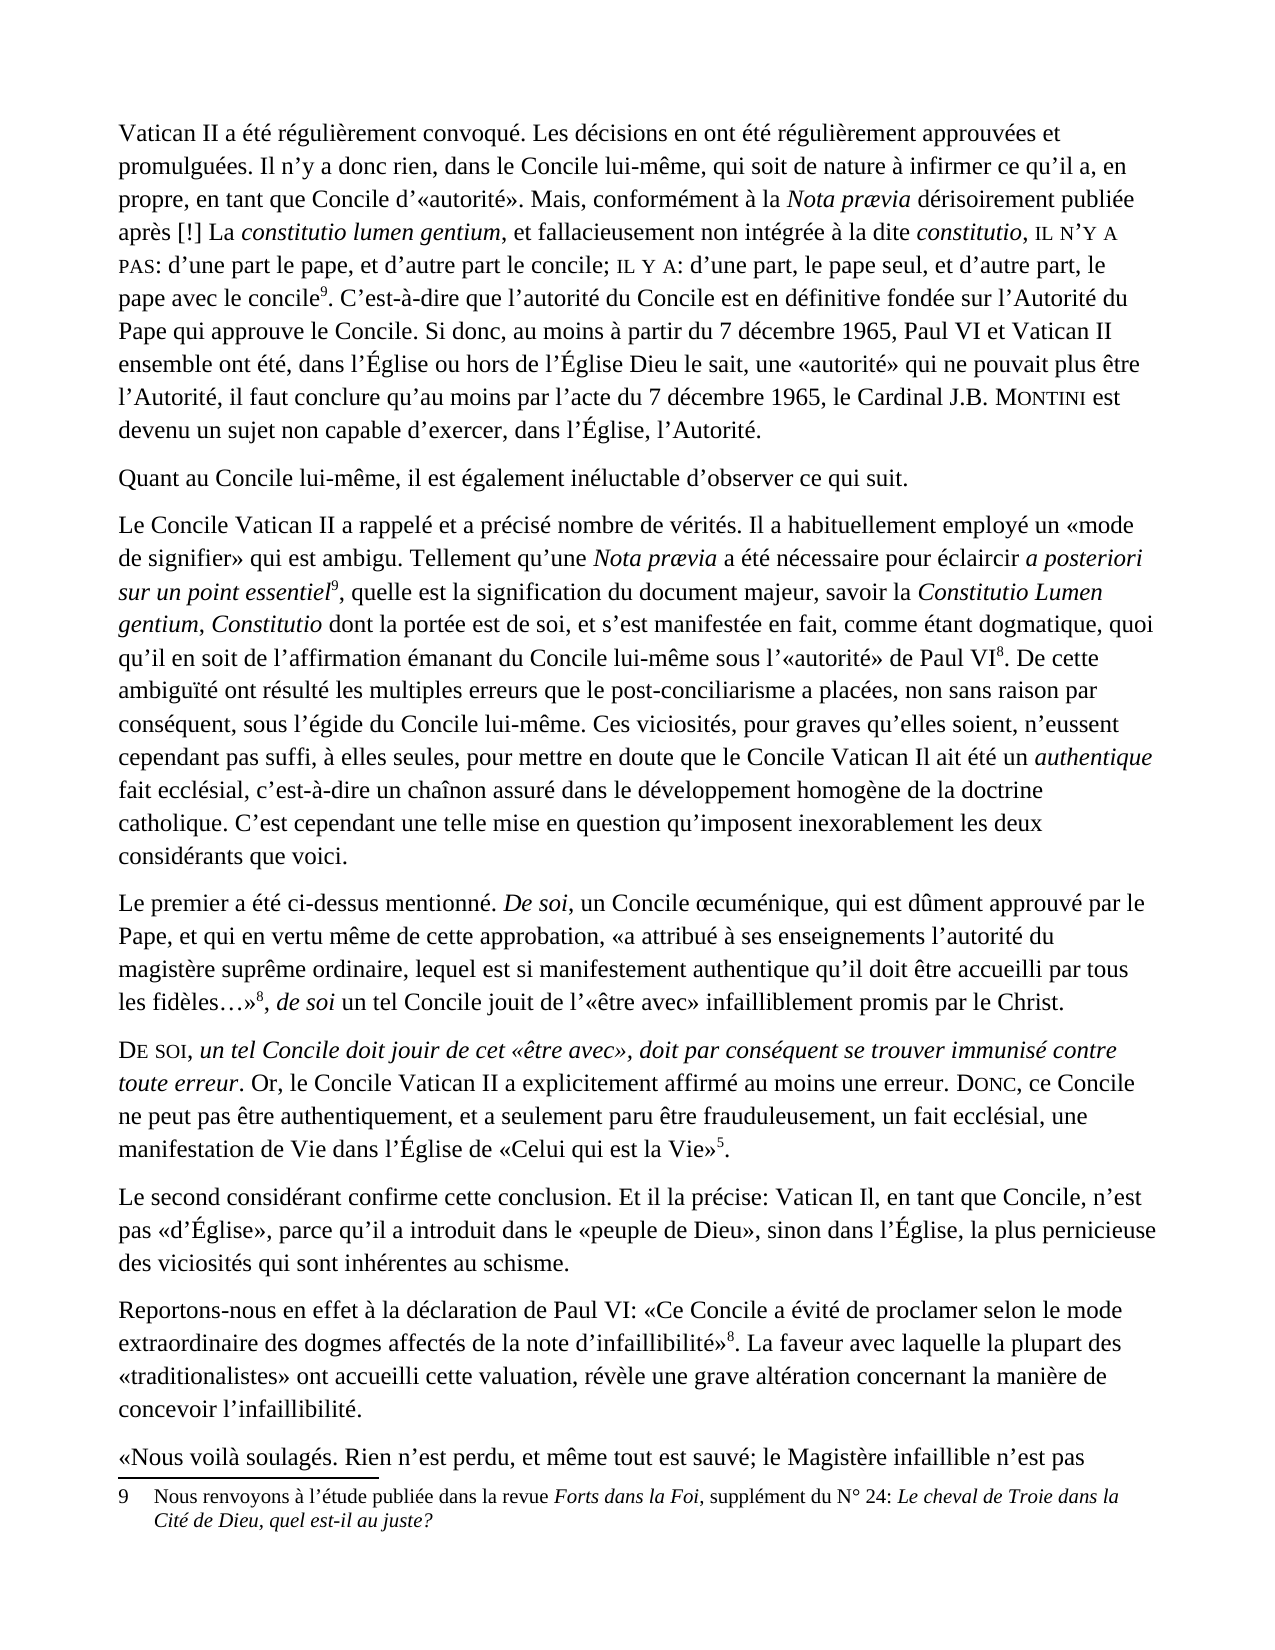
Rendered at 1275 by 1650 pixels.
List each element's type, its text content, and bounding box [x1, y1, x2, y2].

text Le second considérant confirme cette conclusion. Et il la précise: Vatican Il, en tant que Concile, n’est pas «d’Église», parce qu’il a introduit dans le «peuple de Dieu», sinon dans l’Église, la plus pernicieuse des viciosités qui sont inhérentes au schisme. [118, 1182, 1157, 1276]
text Le premier a été ci-dessus mentionné. De soi, un Concile œcuménique, qui est dûment approuvé par le Pape, et qui en vertu même de cette approbation, «a attribué à ses enseignements l’autorité du magistère suprême ordinaire, lequel est si manifestement authentique qu’il doit être accueilli par tous les fidèles…»8, de soi un tel Concile jouit de l’«être avec» infailliblement promis par le Christ. [118, 888, 1157, 1016]
text Le Concile Vatican II a rappelé et a précisé nombre de vérités. Il a habituellement employé un «mode de signifier» qui est ambigu. Tellement qu’une Nota prævia a été nécessaire pour éclaircir a posteriori sur un point essentiel9, quelle est la signification du document majeur, savoir la Constitutio Lumen gentium, Constitutio dont la portée est de soi, et s’est manifestée en fait, comme étant dogmatique, quoi qu’il en soit de l’affirmation émanant du Concile lui-même sous l’«autorité» de Paul VI8. De cette ambiguïté ont résulté les multiples erreurs que le post-conciliarisme a placées, non sans raison par conséquent, sous l’égide du Concile lui-même. Ces viciosités, pour graves qu’elles soient, n’eussent cependant pas suffi, à elles seules, pour mettre en doute que le Concile Vatican Il ait été un authentique fait ecclésial, c’est-à-dire un chaînon assuré dans le développement homogène de la doctrine catholique. C’est cependant une telle mise en question qu’imposent inexorablement les deux considérants que voici. [118, 511, 1157, 869]
text Quant au Concile lui-même, il est également inéluctable d’observer ce qui suit. [118, 463, 1157, 492]
text «Nous voilà soulagés. Rien n’est perdu, et même tout est sauvé; le Magistère infaillible n’est pas [118, 1442, 1157, 1471]
text Nous renvoyons à l’étude publiée dans la revue Forts dans la Foi, supplément du N° 24: Le cheval de Troie dans la Cité de Dieu, quel est-il au juste? [118, 1484, 1157, 1532]
text Reportons-nous en effet à la déclaration de Paul VI: «Ce Concile a évité de proclamer selon le mode extraordinaire des dogmes affectés de la note d’infaillibilité»8. La faveur avec laquelle la plupart des «traditionalistes» ont accueilli cette valuation, révèle une grave altération concernant la manière de concevoir l’infaillibilité. [118, 1295, 1157, 1423]
text Vatican II a été régulièrement convoqué. Les décisions en ont été régulièrement approuvées et promulguées. Il n’y a donc rien, dans le Concile lui-même, qui soit de nature à infirmer ce qu’il a, en propre, en tant que Concile d’«autorité». Mais, conformément à la Nota prævia dérisoirement publiée après [!] La constitutio lumen gentium, et fallacieusement non intégrée à la dite constitutio, il n’y a pas: d’une part le pape, et d’autre part le concile; il y a: d’une part, le pape seul, et d’autre part, le pape avec le concile. C’est-à-dire que l’autorité du Concile est en définitive fondée sur l’Autorité du Pape qui approuve le Concile. Si donc, au moins à partir du 7 décembre 1965, Paul VI et Vatican II ensemble ont été, dans l’Église ou hors de l’Église Dieu le sait, une «autorité» qui ne pouvait plus être l’Autorité, il faut conclure qu’au moins par l’acte du 7 décembre 1965, le Cardinal J.B. Montini est devenu un sujet non capable d’exercer, dans l’Église, l’Autorité. [118, 118, 1157, 444]
text De soi, un tel Concile doit jouir de cet «être avec», doit par conséquent se trouver immunisé contre toute erreur. Or, le Concile Vatican II a explicitement affirmé au moins une erreur. Donc, ce Concile ne peut pas être authentiquement, et a seulement paru être frauduleusement, un fait ecclésial, une manifestation de Vie dans l’Église de «Celui qui est la Vie»5. [118, 1035, 1157, 1163]
